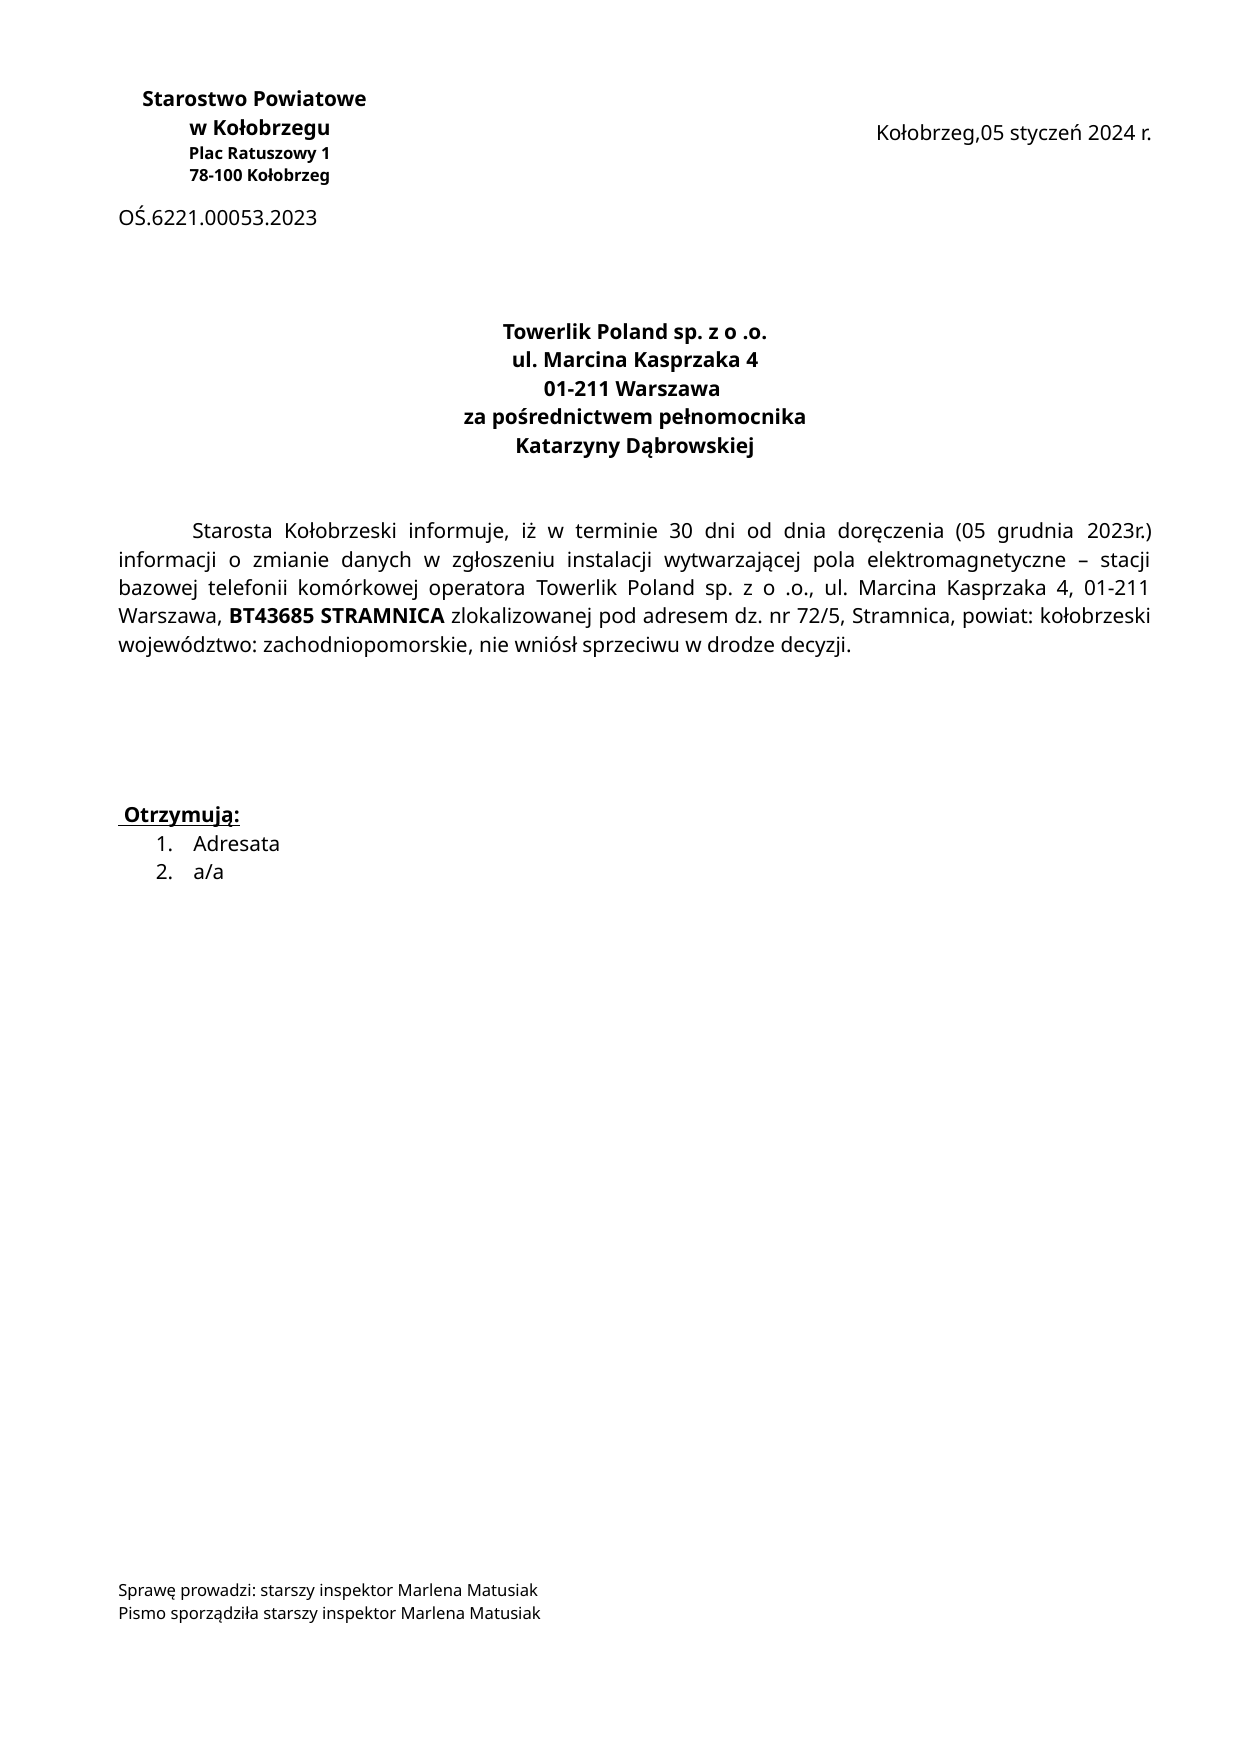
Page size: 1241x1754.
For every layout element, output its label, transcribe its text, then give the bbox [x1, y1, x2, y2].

text Kołobrzeg,05 styczeń 2024 r. [416, 118, 1152, 147]
text w Kołobrzegu [103, 113, 416, 141]
text OŚ.6221.00053.2023 [118, 203, 1152, 232]
text 01-211 Warszawa [118, 374, 1152, 402]
text za pośrednictwem pełnomocnika [118, 402, 1152, 431]
list a/a [156, 857, 1152, 886]
text Katarzyny Dąbrowskiej [118, 431, 1152, 459]
text Sprawę prowadzi: starszy inspektor Marlena Matusiak Pismo sporządziła starszy inspektor Marlena Matusiak [118, 1579, 1152, 1624]
text Towerlik Poland sp. z o .o. [118, 317, 1152, 346]
text Starosta Kołobrzeski informuje, iż w terminie 30 dni od dnia doręczenia (05 grudnia 2023r.) informacji o zmianie danych w zgłoszeniu instalacji wytwarzającej pola elektromagnetyczne – stacji bazowej telefonii komórkowej operatora Towerlik Poland sp. z o .o., ul. Marcina Kasprzaka 4, 01-211 Warszawa, BT43685 STRAMNICA zlokalizowanej pod adresem dz. nr 72/5, Stramnica, powiat: kołobrzeski województwo: zachodniopomorskie, nie wniósł sprzeciwu w drodze decyzji. [118, 516, 1152, 658]
text 78-100 Kołobrzeg [103, 164, 416, 187]
text Starostwo Powiatowe [103, 84, 416, 113]
text Plac Ratuszowy 1 [103, 141, 416, 164]
text Otrzymują: [118, 801, 1152, 829]
text ul. Marcina Kasprzaka 4 [118, 346, 1152, 374]
list Adresata [156, 829, 1152, 857]
